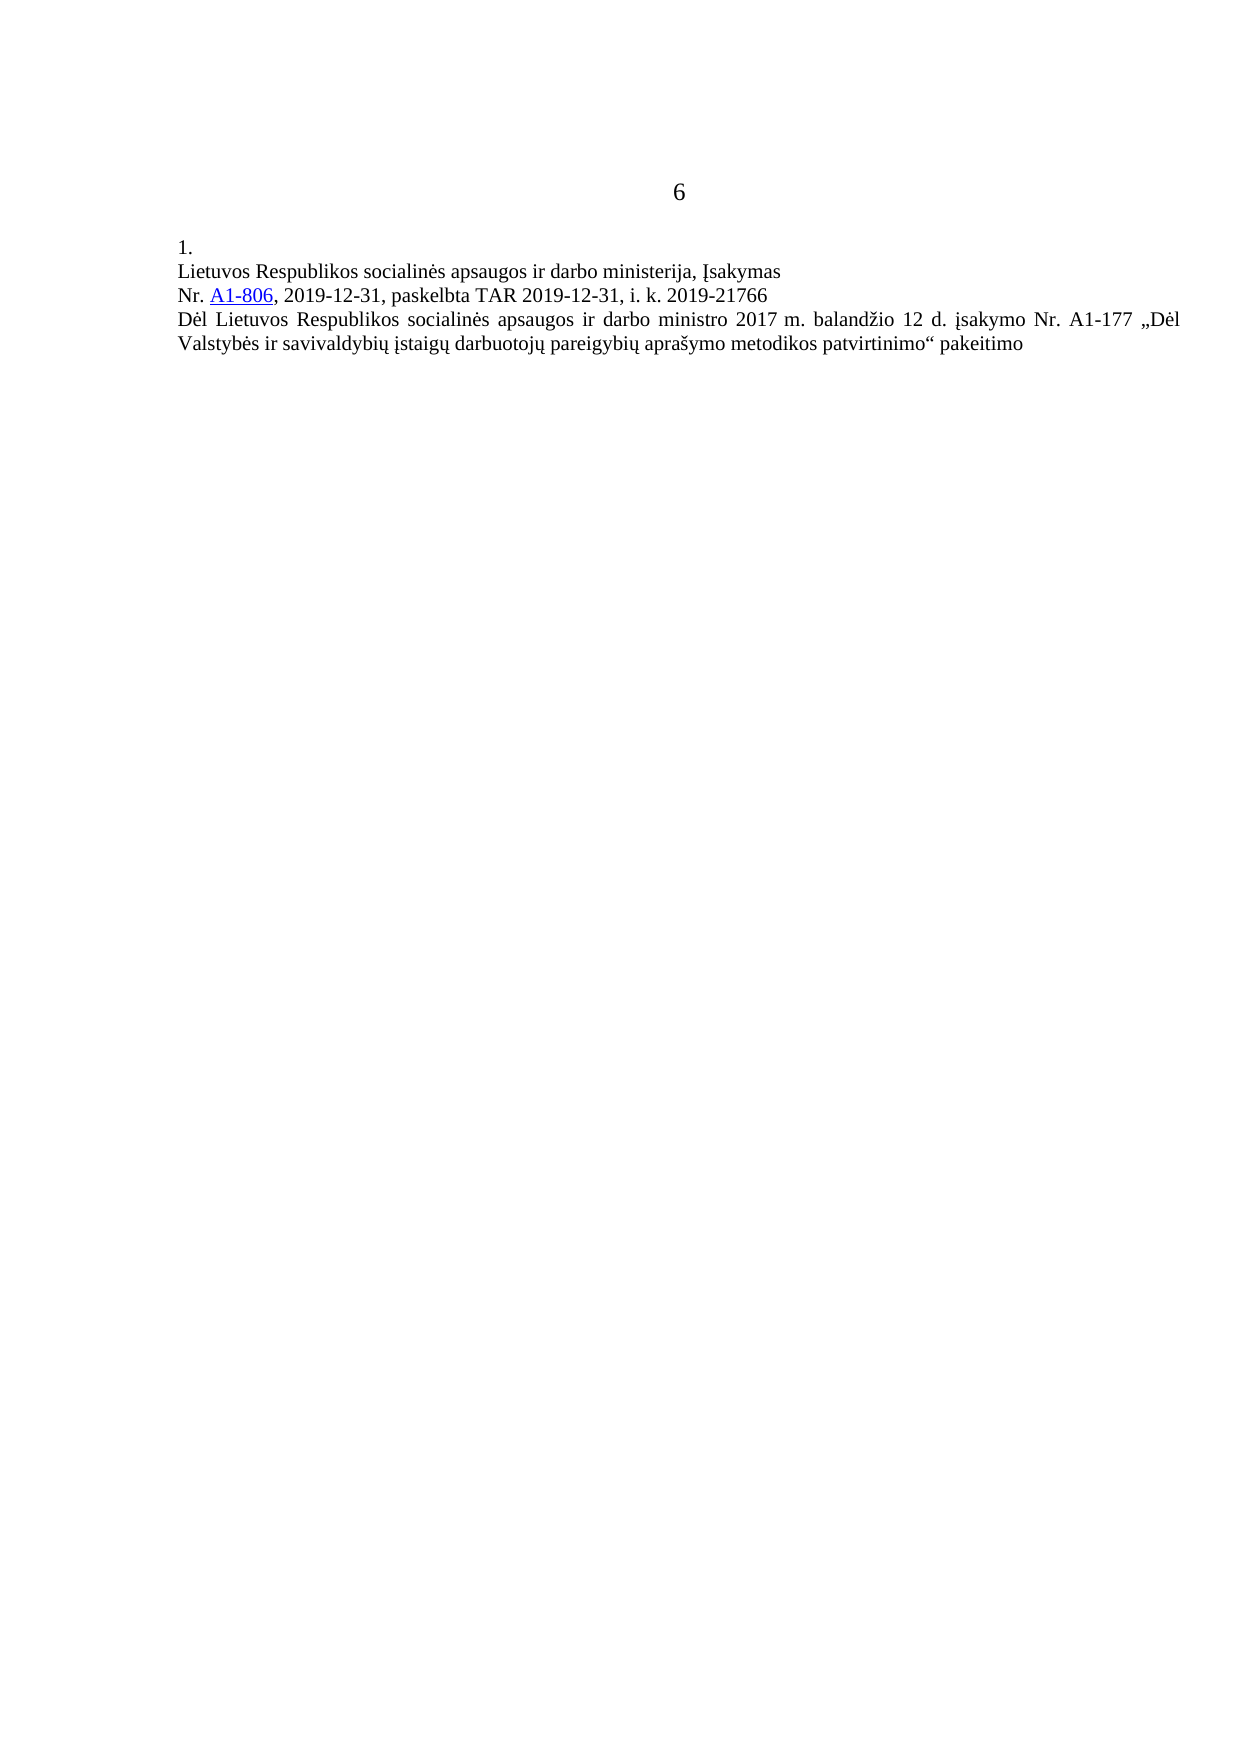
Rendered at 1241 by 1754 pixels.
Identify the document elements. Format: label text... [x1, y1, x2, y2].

text Nr. A1-806, 2019-12-31, paskelbta TAR 2019-12-31, i. k. 2019-21766 [177, 283, 1181, 307]
text Dėl Lietuvos Respublikos socialinės apsaugos ir darbo ministro 2017 m. balandžio 12 d. įsakymo Nr. A1-177 „Dėl Valstybės ir savivaldybių įstaigų darbuotojų pareigybių aprašymo metodikos patvirtinimo“ pakeitimo [177, 307, 1181, 355]
text Lietuvos Respublikos socialinės apsaugos ir darbo ministerija, Įsakymas [177, 259, 1181, 283]
text 1. [177, 235, 1181, 259]
